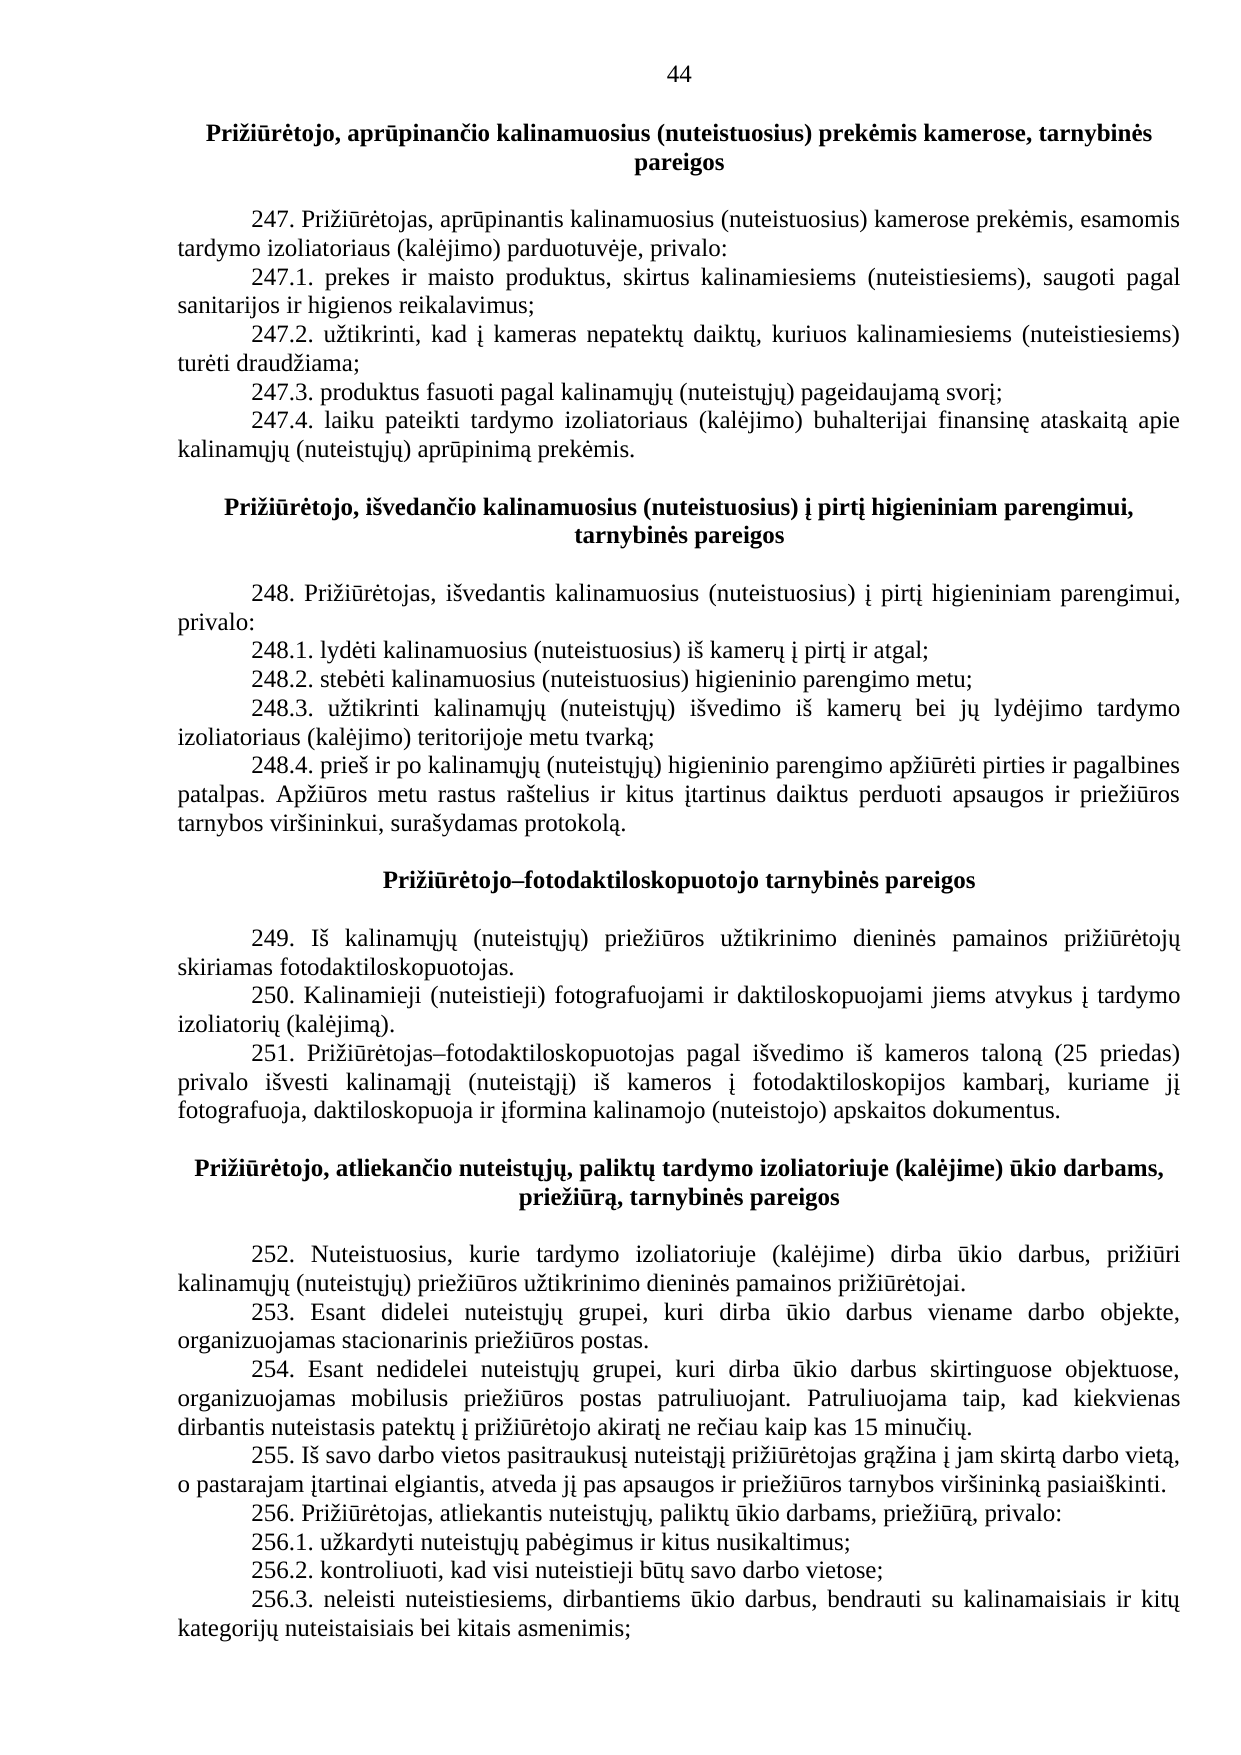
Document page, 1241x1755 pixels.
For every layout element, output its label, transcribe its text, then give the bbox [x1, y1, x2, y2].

text 253. Esant didelei nuteistųjų grupei, kuri dirba ūkio darbus viename darbo objekte, organizuojamas stacionarinis priežiūros postas. [177, 1297, 1181, 1354]
text 247.4. laiku pateikti tardymo izoliatoriaus (kalėjimo) buhalterijai finansinę ataskaitą apie kalinamųjų (nuteistųjų) aprūpinimą prekėmis. [177, 406, 1181, 463]
text 248.2. stebėti kalinamuosius (nuteistuosius) higieninio parengimo metu; [177, 664, 1181, 693]
text 248. Prižiūrėtojas, išvedantis kalinamuosius (nuteistuosius) į pirtį higieniniam parengimui, privalo: [177, 578, 1181, 636]
text 249. Iš kalinamųjų (nuteistųjų) priežiūros užtikrinimo dieninės pamainos prižiūrėtojų skiriamas fotodaktiloskopuotojas. [177, 923, 1181, 981]
text 247.3. produktus fasuoti pagal kalinamųjų (nuteistųjų) pageidaujamą svorį; [177, 377, 1181, 406]
text 256.1. užkardyti nuteistųjų pabėgimus ir kitus nusikaltimus; [177, 1527, 1181, 1556]
text 248.1. lydėti kalinamuosius (nuteistuosius) iš kamerų į pirtį ir atgal; [177, 636, 1181, 664]
text Prižiūrėtojo, aprūpinančio kalinamuosius (nuteistuosius) prekėmis kamerose, tarnybinės pareigos [177, 118, 1181, 176]
text Prižiūrėtojo, atliekančio nuteistųjų, paliktų tardymo izoliatoriuje (kalėjime) ūkio darbams, priežiūrą, tarnybinės pareigos [177, 1153, 1181, 1211]
text 254. Esant nedidelei nuteistųjų grupei, kuri dirba ūkio darbus skirtinguose objektuose, organizuojamas mobilusis priežiūros postas patruliuojant. Patruliuojama taip, kad kiekvienas dirbantis nuteistasis patektų į prižiūrėtojo akiratį ne rečiau kaip kas 15 minučių. [177, 1354, 1181, 1441]
text Prižiūrėtojo, išvedančio kalinamuosius (nuteistuosius) į pirtį higieniniam parengimui, tarnybinės pareigos [177, 492, 1181, 549]
text 247. Prižiūrėtojas, aprūpinantis kalinamuosius (nuteistuosius) kamerose prekėmis, esamomis tardymo izoliatoriaus (kalėjimo) parduotuvėje, privalo: [177, 204, 1181, 262]
text 247.1. prekes ir maisto produktus, skirtus kalinamiesiems (nuteistiesiems), saugoti pagal sanitarijos ir higienos reikalavimus; [177, 262, 1181, 319]
text 256.3. neleisti nuteistiesiems, dirbantiems ūkio darbus, bendrauti su kalinamaisiais ir kitų kategorijų nuteistaisiais bei kitais asmenimis; [177, 1584, 1181, 1642]
text 248.4. prieš ir po kalinamųjų (nuteistųjų) higieninio parengimo apžiūrėti pirties ir pagalbines patalpas. Apžiūros metu rastus raštelius ir kitus įtartinus daiktus perduoti apsaugos ir priežiūros tarnybos viršininkui, surašydamas protokolą. [177, 751, 1181, 837]
text 256.2. kontroliuoti, kad visi nuteistieji būtų savo darbo vietose; [177, 1556, 1181, 1584]
text 256. Prižiūrėtojas, atliekantis nuteistųjų, paliktų ūkio darbams, priežiūrą, privalo: [177, 1498, 1181, 1527]
text 250. Kalinamieji (nuteistieji) fotografuojami ir daktiloskopuojami jiems atvykus į tardymo izoliatorių (kalėjimą). [177, 981, 1181, 1038]
text 251. Prižiūrėtojas–fotodaktiloskopuotojas pagal išvedimo iš kameros taloną (25 priedas) privalo išvesti kalinamąjį (nuteistąjį) iš kameros į fotodaktiloskopijos kambarį, kuriame jį fotografuoja, daktiloskopuoja ir įformina kalinamojo (nuteistojo) apskaitos dokumentus. [177, 1038, 1181, 1124]
text Prižiūrėtojo–fotodaktiloskopuotojo tarnybinės pareigos [177, 866, 1181, 894]
text 248.3. užtikrinti kalinamųjų (nuteistųjų) išvedimo iš kamerų bei jų lydėjimo tardymo izoliatoriaus (kalėjimo) teritorijoje metu tvarką; [177, 693, 1181, 751]
text 255. Iš savo darbo vietos pasitraukusį nuteistąjį prižiūrėtojas grąžina į jam skirtą darbo vietą, o pastarajam įtartinai elgiantis, atveda jį pas apsaugos ir priežiūros tarnybos viršininką pasiaiškinti. [177, 1441, 1181, 1498]
text 247.2. užtikrinti, kad į kameras nepatektų daiktų, kuriuos kalinamiesiems (nuteistiesiems) turėti draudžiama; [177, 319, 1181, 377]
text 252. Nuteistuosius, kurie tardymo izoliatoriuje (kalėjime) dirba ūkio darbus, prižiūri kalinamųjų (nuteistųjų) priežiūros užtikrinimo dieninės pamainos prižiūrėtojai. [177, 1239, 1181, 1297]
